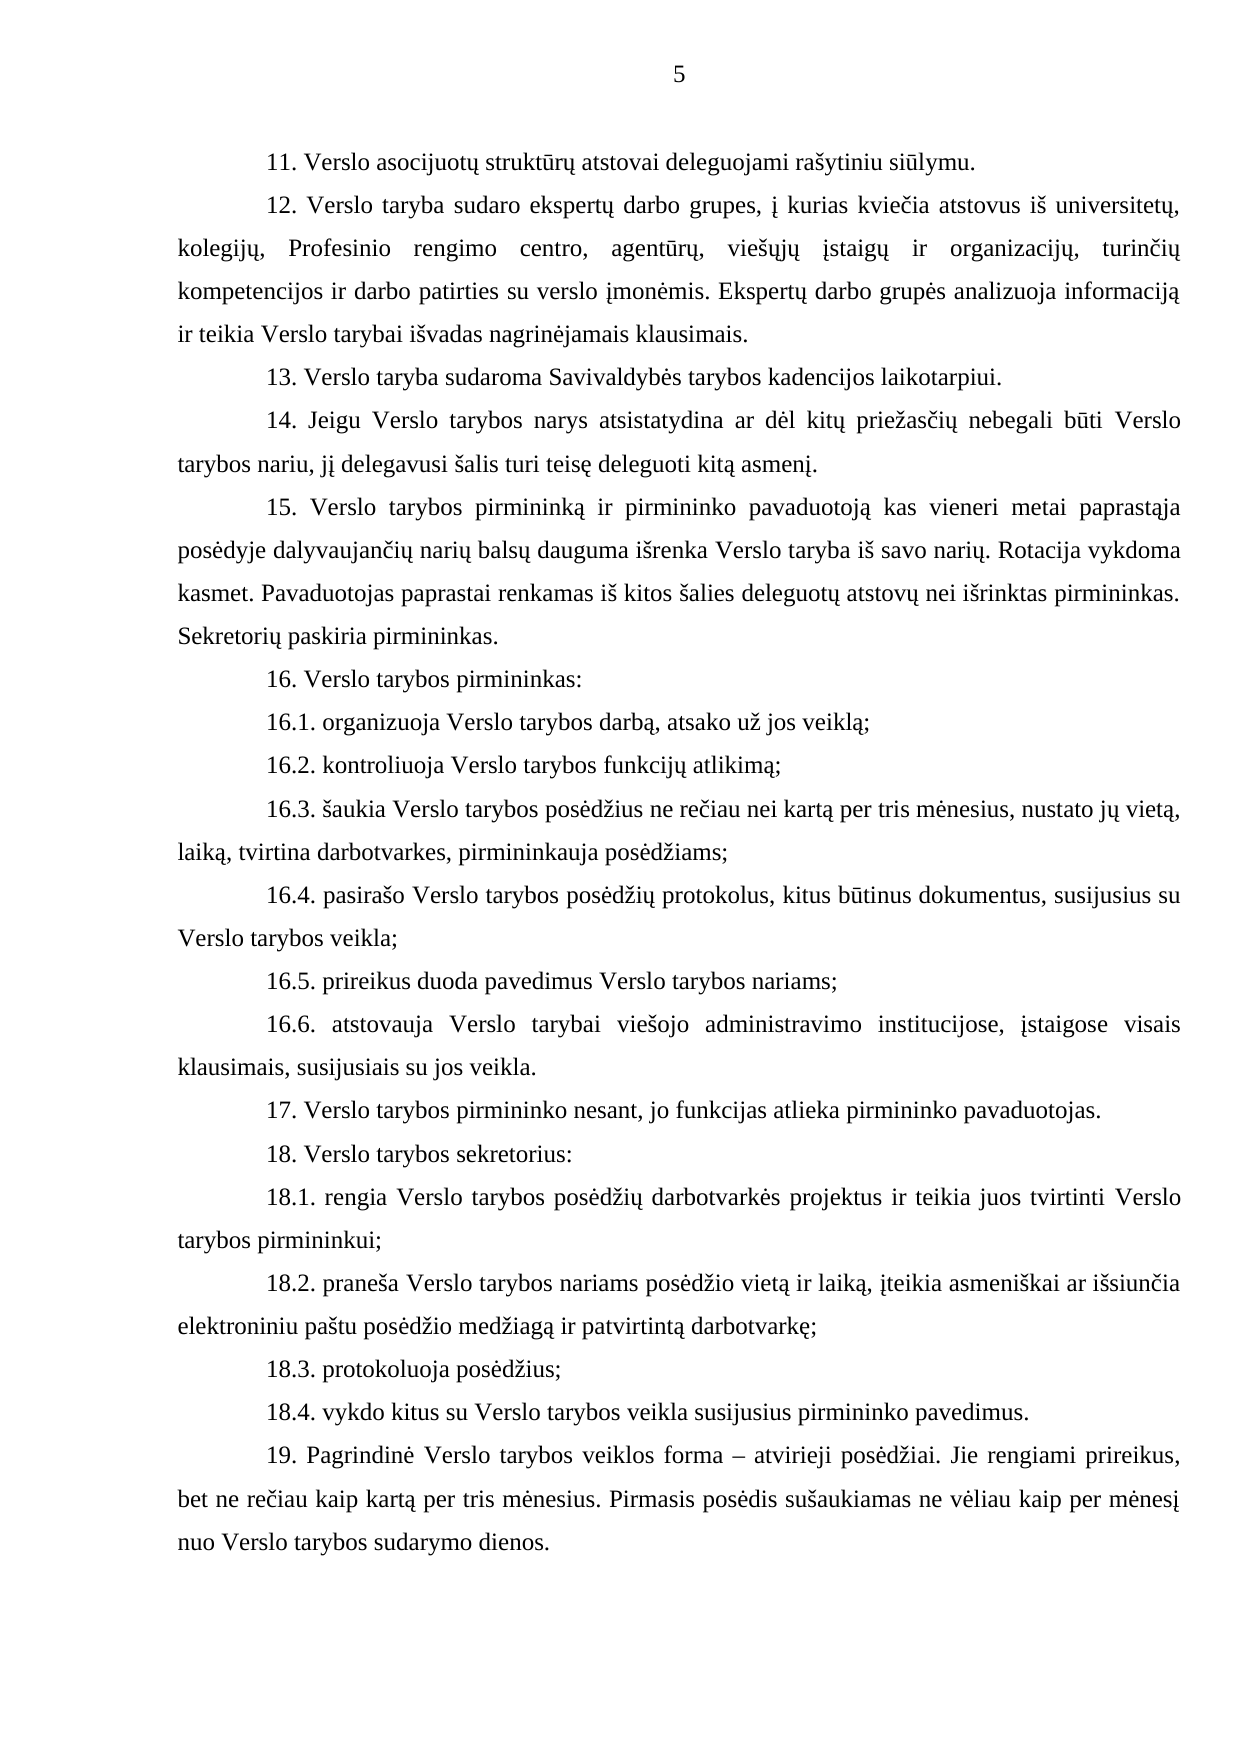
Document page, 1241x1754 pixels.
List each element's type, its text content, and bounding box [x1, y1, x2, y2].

text 17. Verslo tarybos pirmininko nesant, jo funkcijas atlieka pirmininko pavaduotojas. [177, 1096, 1181, 1124]
text 16.2. kontroliuoja Verslo tarybos funkcijų atlikimą; [177, 751, 1181, 779]
text 18.3. protokoluoja posėdžius; [177, 1354, 1181, 1383]
text 16.6. atstovauja Verslo tarybai viešojo administravimo institucijose, įstaigose visais klausimais, susijusiais su jos veikla. [177, 1009, 1181, 1081]
text 16.4. pasirašo Verslo tarybos posėdžių protokolus, kitus būtinus dokumentus, susijusius su Verslo tarybos veikla; [177, 880, 1181, 952]
text 18.4. vykdo kitus su Verslo tarybos veikla susijusius pirmininko pavedimus. [177, 1397, 1181, 1426]
text 13. Verslo taryba sudaroma Savivaldybės tarybos kadencijos laikotarpiui. [177, 362, 1181, 391]
text 16.3. šaukia Verslo tarybos posėdžius ne rečiau nei kartą per tris mėnesius, nustato jų vietą, laiką, tvirtina darbotvarkes, pirmininkauja posėdžiams; [177, 794, 1181, 866]
text 16.5. prireikus duoda pavedimus Verslo tarybos nariams; [177, 966, 1181, 995]
text 18.2. praneša Verslo tarybos nariams posėdžio vietą ir laiką, įteikia asmeniškai ar išsiunčia elektroniniu paštu posėdžio medžiagą ir patvirtintą darbotvarkę; [177, 1268, 1181, 1340]
text 12. Verslo taryba sudaro ekspertų darbo grupes, į kurias kviečia atstovus iš universitetų, kolegijų, Profesinio rengimo centro, agentūrų, viešųjų įstaigų ir organizacijų, turinčių kompetencijos ir darbo patirties su verslo įmonėmis. Ekspertų darbo grupės analizuoja informaciją ir teikia Verslo tarybai išvadas nagrinėjamais klausimais. [177, 190, 1181, 348]
text 16. Verslo tarybos pirmininkas: [177, 664, 1181, 693]
text 16.1. organizuoja Verslo tarybos darbą, atsako už jos veiklą; [177, 707, 1181, 736]
text 15. Verslo tarybos pirmininką ir pirmininko pavaduotoją kas vieneri metai paprastąja posėdyje dalyvaujančių narių balsų dauguma išrenka Verslo taryba iš savo narių. Rotacija vykdoma kasmet. Pavaduotojas paprastai renkamas iš kitos šalies deleguotų atstovų nei išrinktas pirmininkas. Sekretorių paskiria pirmininkas. [177, 492, 1181, 650]
text 18. Verslo tarybos sekretorius: [177, 1139, 1181, 1167]
text 19. Pagrindinė Verslo tarybos veiklos forma – atvirieji posėdžiai. Jie rengiami prireikus, bet ne rečiau kaip kartą per tris mėnesius. Pirmasis posėdis sušaukiamas ne vėliau kaip per mėnesį nuo Verslo tarybos sudarymo dienos. [177, 1441, 1181, 1556]
text 18.1. rengia Verslo tarybos posėdžių darbotvarkės projektus ir teikia juos tvirtinti Verslo tarybos pirmininkui; [177, 1182, 1181, 1254]
text 11. Verslo asocijuotų struktūrų atstovai deleguojami rašytiniu siūlymu. [177, 147, 1181, 176]
text 14. Jeigu Verslo tarybos narys atsistatydina ar dėl kitų priežasčių nebegali būti Verslo tarybos nariu, jį delegavusi šalis turi teisę deleguoti kitą asmenį. [177, 406, 1181, 477]
